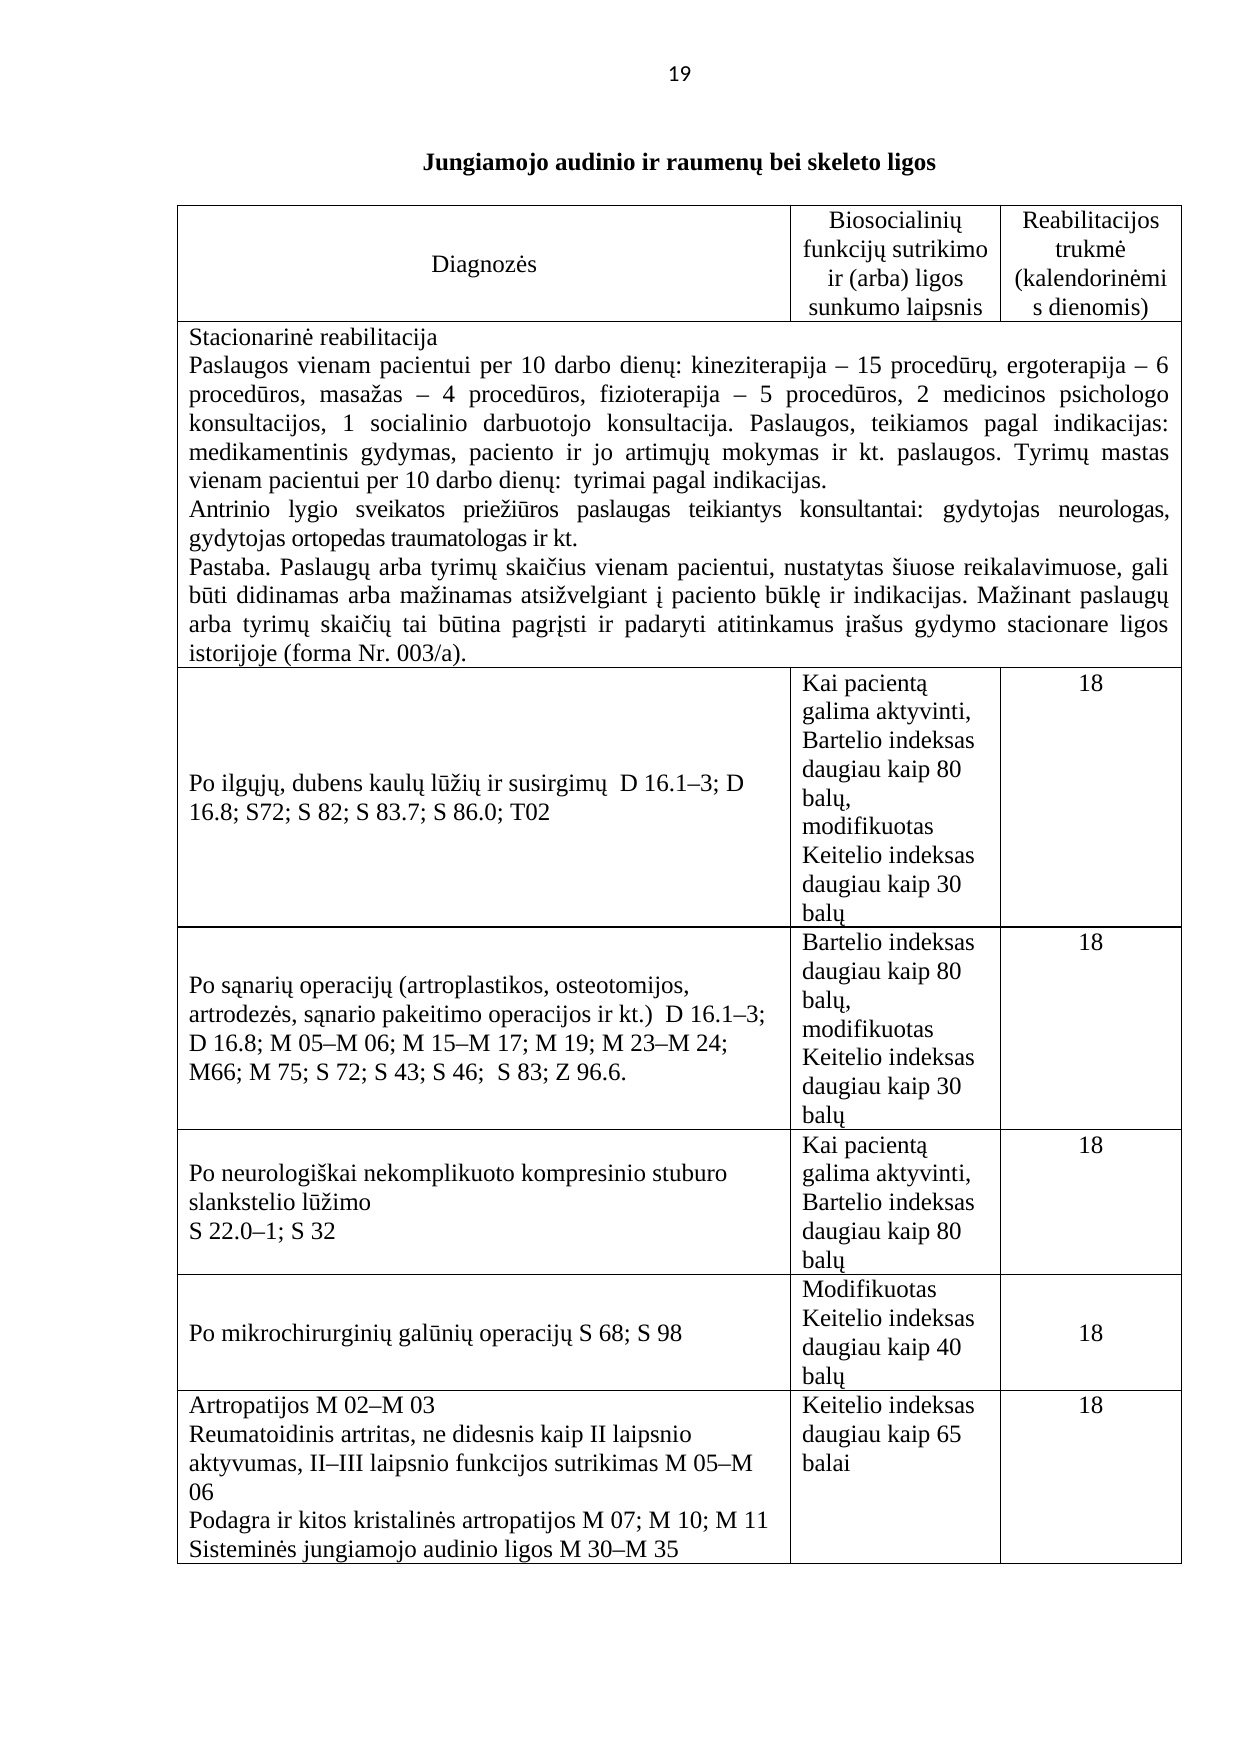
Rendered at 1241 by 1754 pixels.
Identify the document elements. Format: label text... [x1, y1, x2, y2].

table_cell Stacionarinė reabilitacija Paslaugos vienam pacientui per 10 darbo dienų: kineziterapija – 15 procedūrų, ergoterapija – 6 procedūros, masažas – 4 procedūros, fizioterapija – 5 procedūros, 2 medicinos psichologo konsultacijos, 1 socialinio darbuotojo konsultacija. Paslaugos, teikiamos pagal indikacijas: medikamentinis gydymas, paciento ir jo artimųjų mokymas ir kt. paslaugos. Tyrimų mastas vienam pacientui per 10 darbo dienų: tyrimai pagal indikacijas. Antrinio lygio sveikatos priežiūros paslaugas teikiantys konsultantai: gydytojas neurologas, gydytojas ortopedas traumatologas ir kt. Pastaba. Paslaugų arba tyrimų skaičius vienam pacientui, nustatytas šiuose reikalavimuose, gali būti didinamas arba mažinamas atsižvelgiant į paciento būklę ir indikacijas. Mažinant paslaugų arba tyrimų skaičių tai būtina pagrįsti ir padaryti atitinkamus įrašus gydymo stacionare ligos istorijoje (forma Nr. 003/a). [178, 322, 1181, 667]
text Jungiamojo audinio ir raumenų bei skeleto ligos [177, 147, 1181, 176]
table_cell 18 [1001, 928, 1181, 1129]
table_header Reabilitacijos trukmė (kalendorinėmis dienomis) [1001, 206, 1181, 321]
table_header Biosocialinių funkcijų sutrikimo ir (arba) ligos sunkumo laipsnis [791, 206, 1000, 321]
table_cell Po neurologiškai nekomplikuoto kompresinio stuburo slankstelio lūžimo S 22.0–1; S 32 [178, 1130, 790, 1273]
table_cell 18 [1001, 1275, 1181, 1389]
table_cell Po sąnarių operacijų (artroplastikos, osteotomijos, artrodezės, sąnario pakeitimo operacijos ir kt.) D 16.1–3; D 16.8; M 05–M 06; M 15–M 17; M 19; M 23–M 24; M66; M 75; S 72; S 43; S 46; S 83; Z 96.6. [178, 928, 790, 1129]
table_cell Po ilgųjų, dubens kaulų lūžių ir susirgimų D 16.1–3; D 16.8; S72; S 82; S 83.7; S 86.0; T02 [178, 668, 790, 926]
table_cell Po mikrochirurginių galūnių operacijų S 68; S 98 [178, 1275, 790, 1389]
table_cell Artropatijos M 02–M 03 Reumatoidinis artritas, ne didesnis kaip II laipsnio aktyvumas, II–III laipsnio funkcijos sutrikimas M 05–M 06 Podagra ir kitos kristalinės artropatijos M 07; M 10; M 11 Sisteminės jungiamojo audinio ligos M 30–M 35 [178, 1391, 790, 1563]
table_cell 18 [1001, 1391, 1181, 1563]
table_cell Kai pacientą galima aktyvinti, Bartelio indeksas daugiau kaip 80 balų [791, 1130, 1000, 1273]
table_cell Modifikuotas Keitelio indeksas daugiau kaip 40 balų [791, 1275, 1000, 1389]
table_cell Kai pacientą galima aktyvinti, Bartelio indeksas daugiau kaip 80 balų, modifikuotas Keitelio indeksas daugiau kaip 30 balų [791, 668, 1000, 926]
table_header Diagnozės [178, 206, 790, 321]
table_cell Bartelio indeksas daugiau kaip 80 balų, modifikuotas Keitelio indeksas daugiau kaip 30 balų [791, 928, 1000, 1129]
table_cell 18 [1001, 1130, 1181, 1273]
table_cell Keitelio indeksas daugiau kaip 65 balai [791, 1391, 1000, 1563]
table_cell 18 [1001, 668, 1181, 926]
